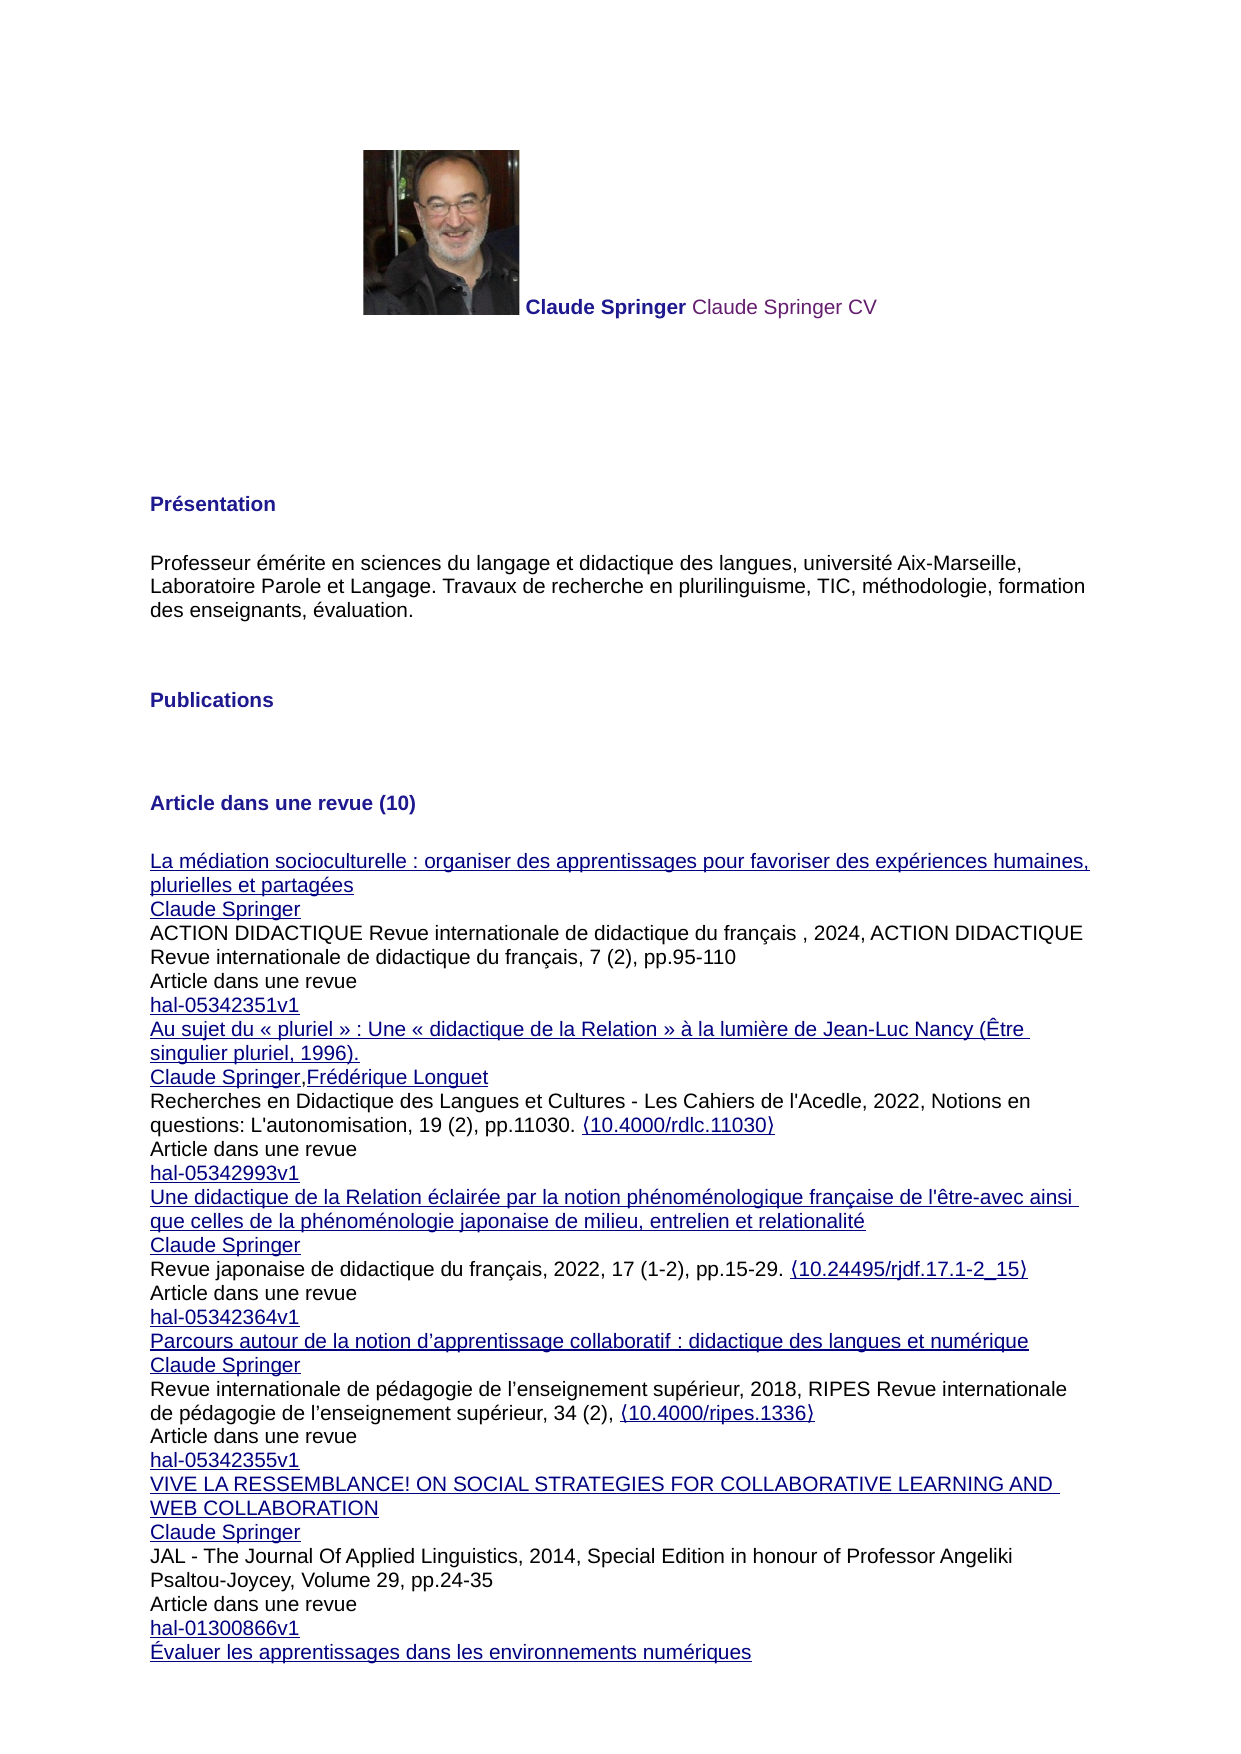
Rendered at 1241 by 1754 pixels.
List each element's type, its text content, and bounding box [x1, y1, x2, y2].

table_cell Évaluer les apprentissages dans les environnements numériques [150, 1640, 1090, 1664]
subtitle Présentation [150, 492, 1090, 516]
table_cell Au sujet du « pluriel » : Une « didactique de la Relation » à la lumière de Jean-Luc Nancy (Être singulier pluriel, 1996). Claude Springer,Frédérique Longuet Recherches en Didactique des Langues et Cultures - Les Cahiers de l'Acedle, 2022, Notions en questions: L'autonomisation, 19 (2), pp.11030. ⟨10.4000/rdlc.11030⟩ Article dans une revue hal-05342993v1 [150, 1017, 1090, 1185]
picture [363, 150, 520, 315]
subtitle Claude Springer Claude Springer CV [150, 150, 1090, 319]
subtitle Publications [150, 688, 1090, 712]
table_cell Une didactique de la Relation éclairée par la notion phénoménologique française de l'être-avec ainsi que celles de la phénoménologie japonaise de milieu, entrelien et relationalité Claude Springer Revue japonaise de didactique du français, 2022, 17 (1-2), pp.15-29. ⟨10.24495/rjdf.17.1-2_15⟩ Article dans une revue hal-05342364v1 [150, 1185, 1090, 1328]
subtitle Article dans une revue (10) [150, 791, 1090, 815]
table_cell Parcours autour de la notion d’apprentissage collaboratif : didactique des langues et numérique Claude Springer Revue internationale de pédagogie de l’enseignement supérieur, 2018, RIPES Revue internationale de pédagogie de l’enseignement supérieur, 34 (2), ⟨10.4000/ripes.1336⟩ Article dans une revue hal-05342355v1 [150, 1329, 1090, 1472]
table_header La médiation socioculturelle : organiser des apprentissages pour favoriser des expériences humaines, [150, 849, 1090, 870]
table_header plurielles et partagées Claude Springer ACTION DIDACTIQUE Revue internationale de didactique du français , 2024, ACTION DIDACTIQUE Revue internationale de didactique du français, 7 (2), pp.95-110 Article dans une revue hal-05342351v1 [150, 871, 1090, 1017]
table_cell VIVE LA RESSEMBLANCE! ON SOCIAL STRATEGIES FOR COLLABORATIVE LEARNING AND WEB COLLABORATION Claude Springer JAL - The Journal Of Applied Linguistics, 2014, Special Edition in honour of Professor Angeliki Psaltou-Joycey, Volume 29, pp.24-35 Article dans une revue hal-01300866v1 [150, 1472, 1090, 1640]
text Professeur émérite en sciences du langage et didactique des langues, université Aix-Marseille, Laboratoire Parole et Langage. Travaux de recherche en plurilinguisme, TIC, méthodologie, formation des enseignants, évaluation. [150, 550, 1090, 622]
